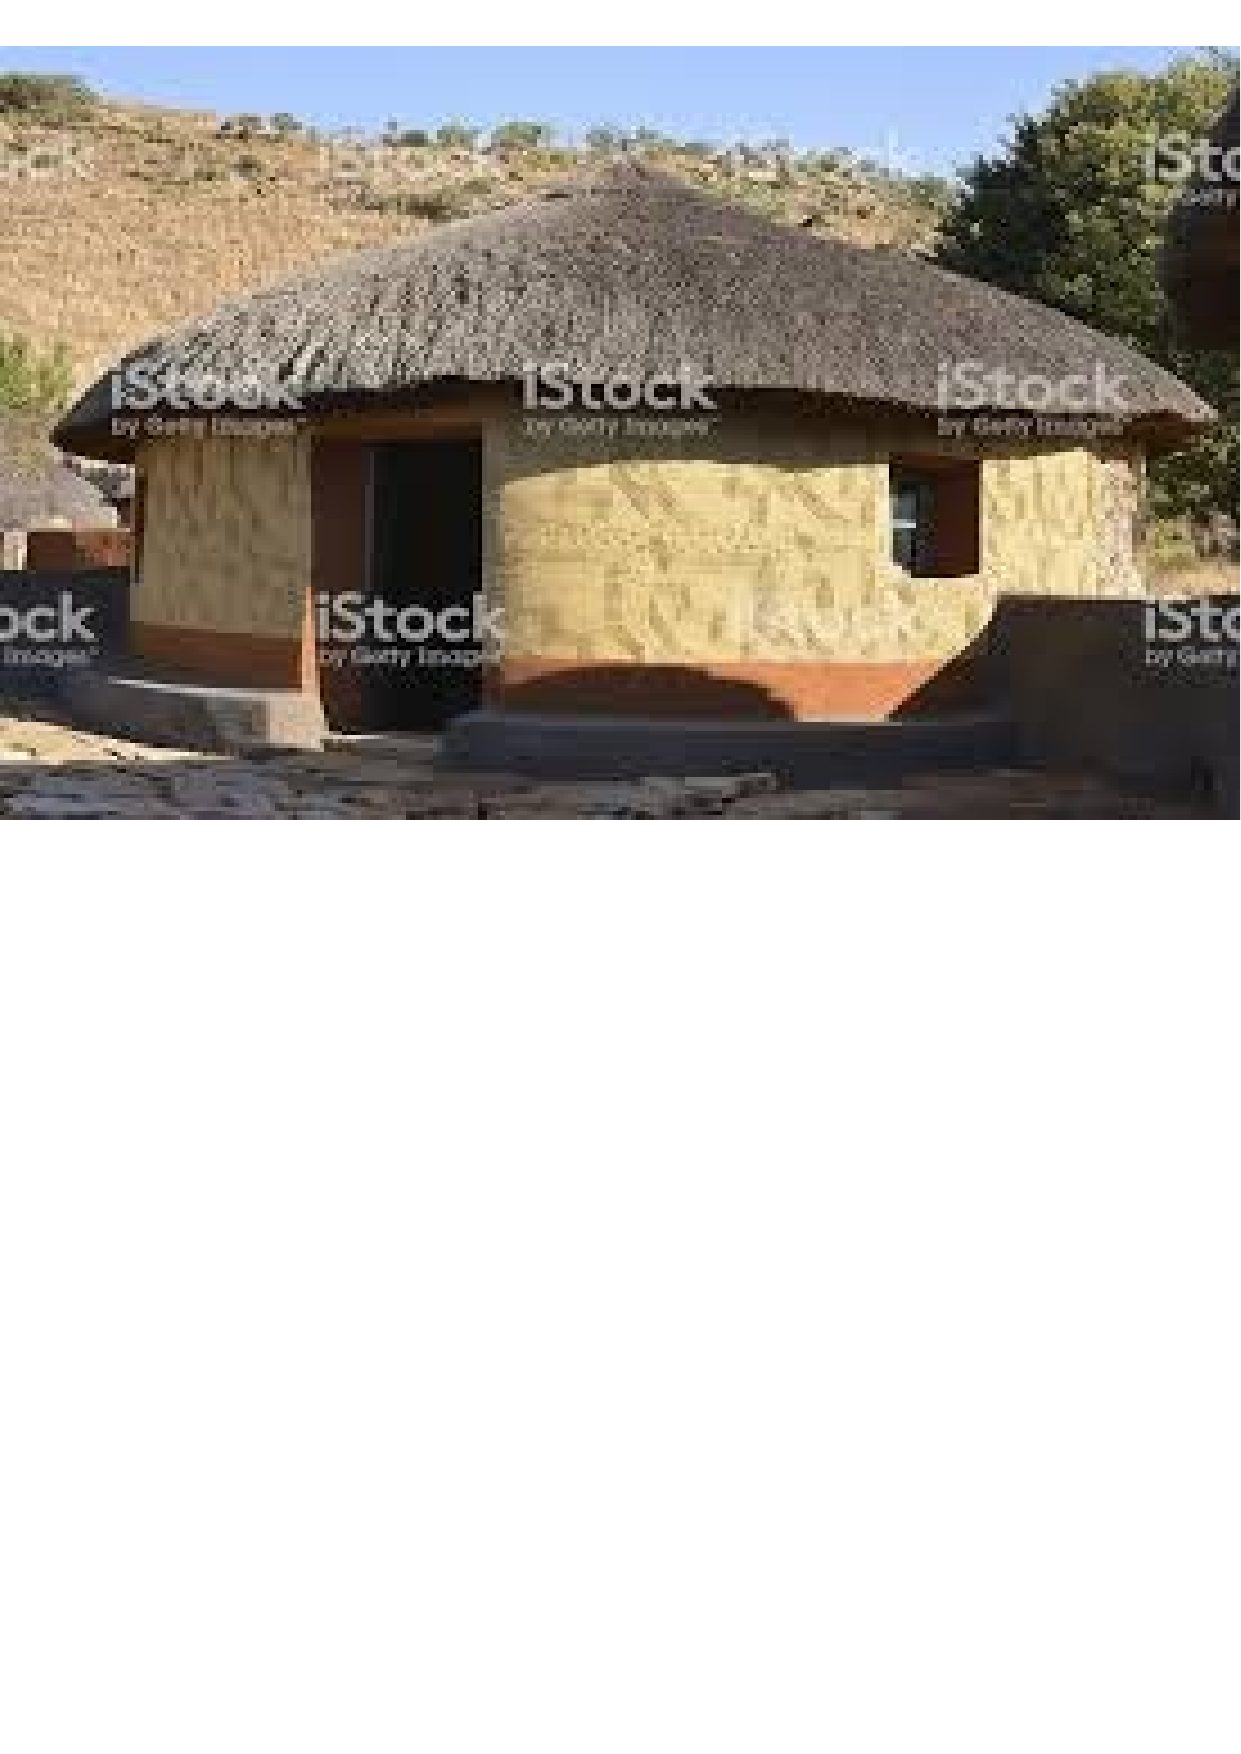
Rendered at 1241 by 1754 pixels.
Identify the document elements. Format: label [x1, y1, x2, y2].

picture [0, 46, 1241, 820]
